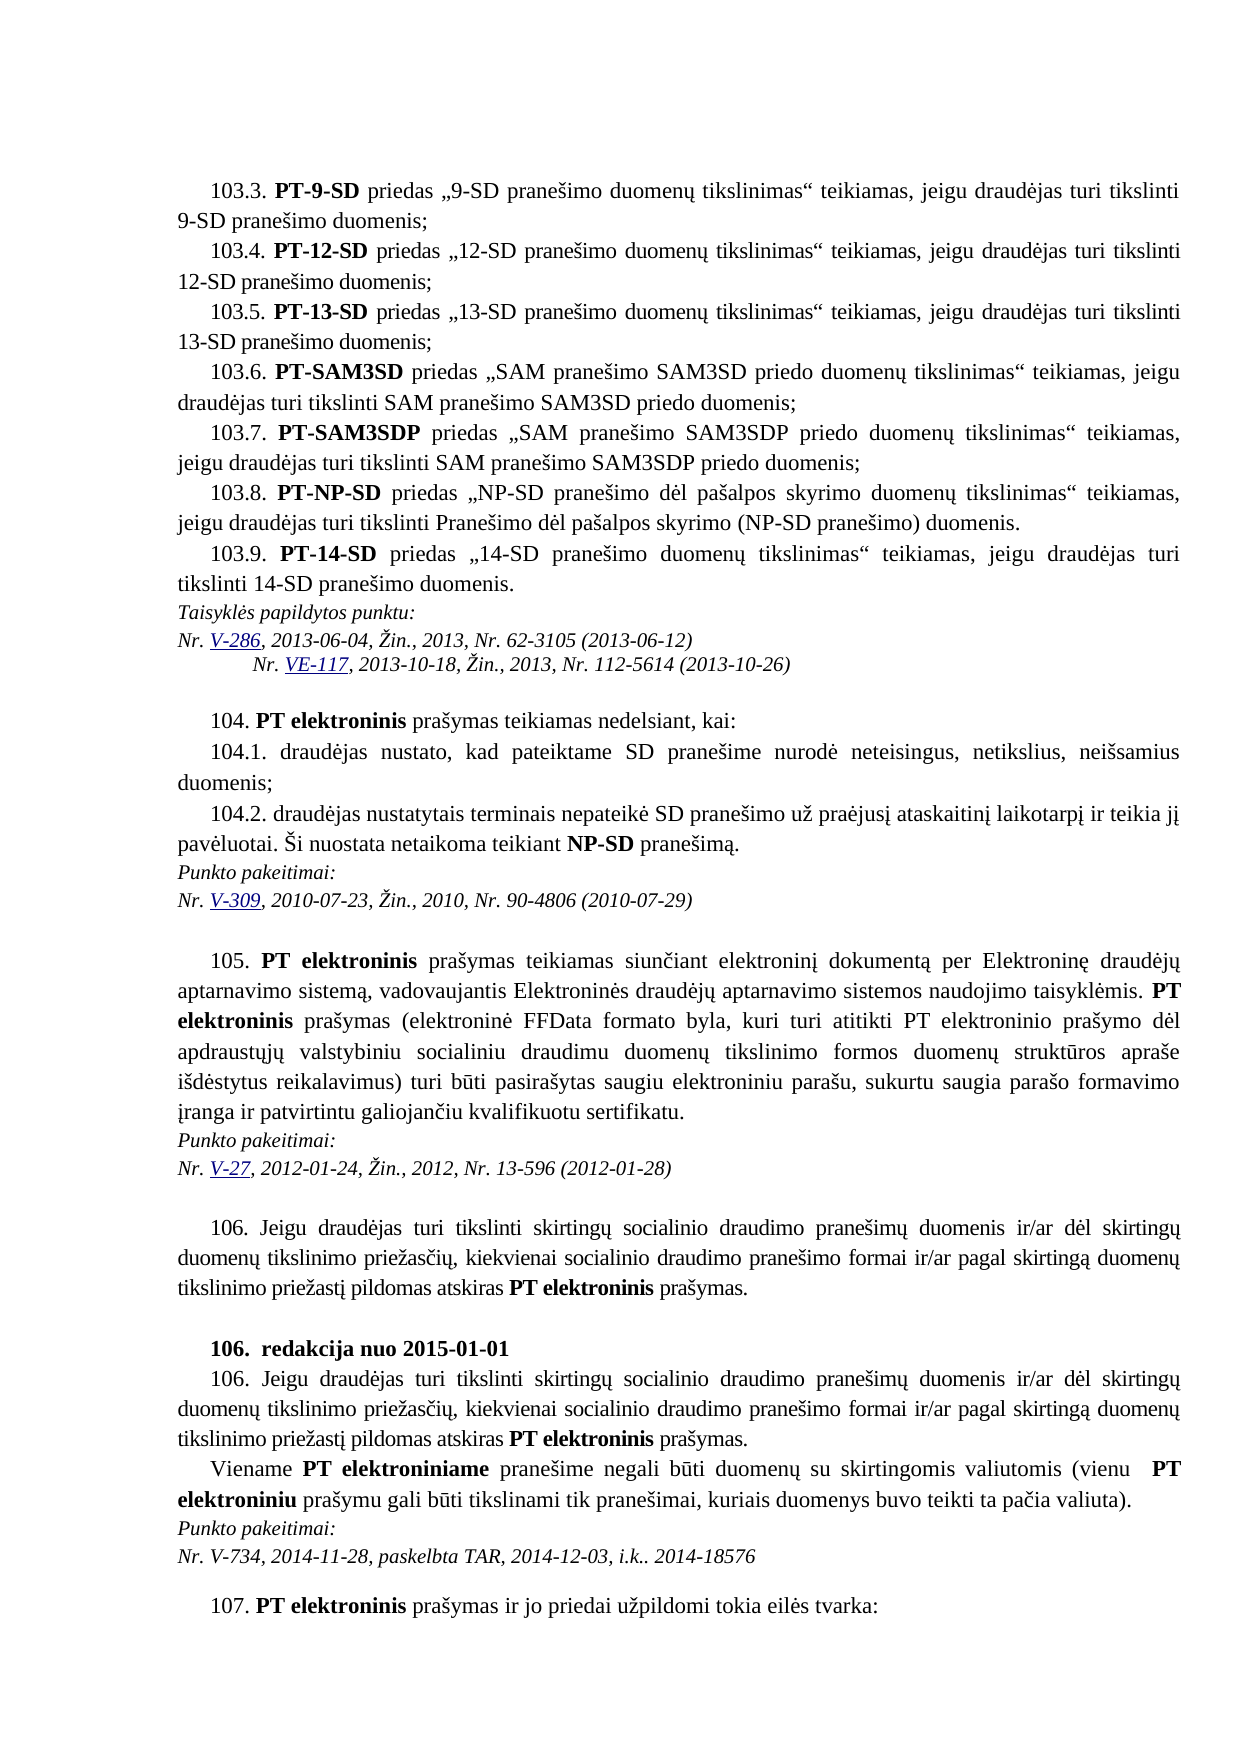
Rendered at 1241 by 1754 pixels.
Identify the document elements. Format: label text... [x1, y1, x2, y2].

text 106. Jeigu draudėjas turi tikslinti skirtingų socialinio draudimo pranešimų duomenis ir/ar dėl skirtingų duomenų tikslinimo priežasčių, kiekvienai socialinio draudimo pranešimo formai ir/ar pagal skirtingą duomenų tikslinimo priežastį pildomas atskiras PT elektroninis prašymas. [177, 1365, 1181, 1452]
text 105. PT elektroninis prašymas teikiamas siunčiant elektroninį dokumentą per Elektroninę draudėjų aptarnavimo sistemą, vadovaujantis Elektroninės draudėjų aptarnavimo sistemos naudojimo taisyklėmis. PT elektroninis prašymas (elektroninė FFData formato byla, kuri turi atitikti PT elektroninio prašymo dėl apdraustųjų valstybiniu socialiniu draudimu duomenų tikslinimo formos duomenų struktūros apraše išdėstytus reikalavimus) turi būti pasirašytas saugiu elektroniniu parašu, sukurtu saugia parašo formavimo įranga ir patvirtintu galiojančiu kvalifikuotu sertifikatu. [177, 947, 1181, 1124]
text Nr. V-309, 2010-07-23, Žin., 2010, Nr. 90-4806 (2010-07-29) [177, 888, 1181, 912]
text Taisyklės papildytos punktu: [177, 600, 1181, 624]
text Viename PT elektroniniame pranešime negali būti duomenų su skirtingomis valiutomis (vienu PT elektroniniu prašymu gali būti tikslinami tik pranešimai, kuriais duomenys buvo teikti ta pačia valiuta). [177, 1456, 1181, 1512]
text Punkto pakeitimai: [177, 860, 1181, 884]
text Nr. VE-117, 2013-10-18, Žin., 2013, Nr. 112-5614 (2013-10-26) [252, 652, 1181, 676]
text 104.1. draudėjas nustato, kad pateiktame SD pranešime nurodė neteisingus, netikslius, neišsamius duomenis; [177, 738, 1181, 795]
text 104. PT elektroninis prašymas teikiamas nedelsiant, kai: [177, 707, 1181, 733]
text Nr. V-286, 2013-06-04, Žin., 2013, Nr. 62-3105 (2013-06-12) [177, 628, 1181, 652]
text Punkto pakeitimai: [177, 1128, 1181, 1152]
text 103.8. PT-NP-SD priedas „NP-SD pranešimo dėl pašalpos skyrimo duomenų tikslinimas“ teikiamas, jeigu draudėjas turi tikslinti Pranešimo dėl pašalpos skyrimo (NP-SD pranešimo) duomenis. [177, 479, 1181, 536]
text 103.6. PT-SAM3SD priedas „SAM pranešimo SAM3SD priedo duomenų tikslinimas“ teikiamas, jeigu draudėjas turi tikslinti SAM pranešimo SAM3SD priedo duomenis; [177, 358, 1181, 415]
text Punkto pakeitimai: [177, 1516, 1181, 1540]
text 103.4. PT-12-SD priedas „12-SD pranešimo duomenų tikslinimas“ teikiamas, jeigu draudėjas turi tikslinti 12-SD pranešimo duomenis; [177, 238, 1181, 294]
text 103.3. PT-9-SD priedas „9-SD pranešimo duomenų tikslinimas“ teikiamas, jeigu draudėjas turi tikslinti 9-SD pranešimo duomenis; [177, 177, 1181, 234]
text 106. redakcija nuo 2015-01-01 [177, 1335, 1181, 1361]
text 103.9. PT-14-SD priedas „14-SD pranešimo duomenų tikslinimas“ teikiamas, jeigu draudėjas turi tikslinti 14-SD pranešimo duomenis. [177, 540, 1181, 596]
text Nr. V-27, 2012-01-24, Žin., 2012, Nr. 13-596 (2012-01-28) [177, 1156, 1181, 1180]
text Nr. V-734, 2014-11-28, paskelbta TAR, 2014-12-03, i.k.. 2014-18576 [177, 1543, 1181, 1568]
text 106. Jeigu draudėjas turi tikslinti skirtingų socialinio draudimo pranešimų duomenis ir/ar dėl skirtingų duomenų tikslinimo priežasčių, kiekvienai socialinio draudimo pranešimo formai ir/ar pagal skirtingą duomenų tikslinimo priežastį pildomas atskiras PT elektroninis prašymas. [177, 1214, 1181, 1301]
text 104.2. draudėjas nustatytais terminais nepateikė SD pranešimo už praėjusį ataskaitinį laikotarpį ir teikia jį pavėluotai. Ši nuostata netaikoma teikiant NP-SD pranešimą. [177, 800, 1181, 856]
text 103.7. PT-SAM3SDP priedas „SAM pranešimo SAM3SDP priedo duomenų tikslinimas“ teikiamas, jeigu draudėjas turi tikslinti SAM pranešimo SAM3SDP priedo duomenis; [177, 419, 1181, 475]
text 103.5. PT-13-SD priedas „13-SD pranešimo duomenų tikslinimas“ teikiamas, jeigu draudėjas turi tikslinti 13-SD pranešimo duomenis; [177, 298, 1181, 354]
text 107. PT elektroninis prašymas ir jo priedai užpildomi tokia eilės tvarka: [177, 1592, 1181, 1618]
